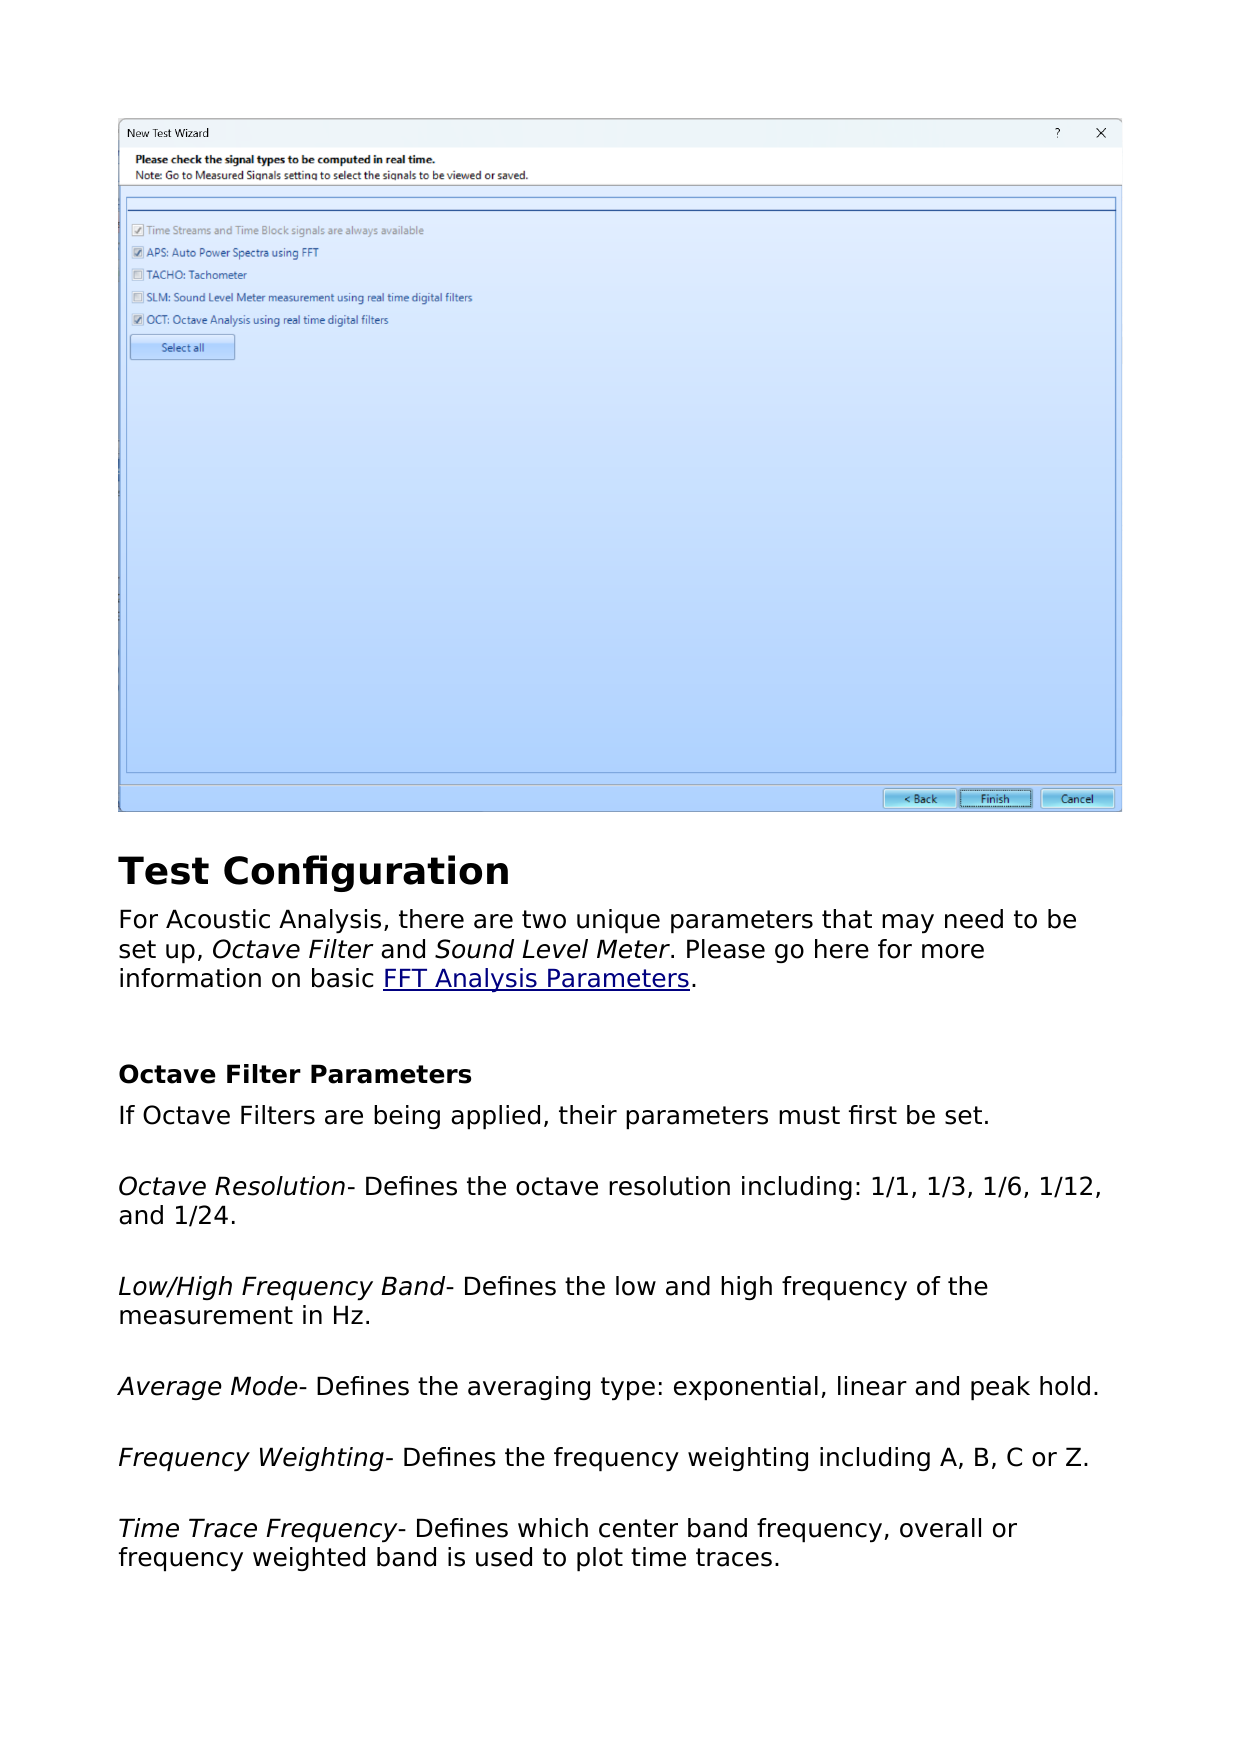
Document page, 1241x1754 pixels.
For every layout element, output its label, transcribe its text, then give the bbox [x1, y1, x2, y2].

picture [118, 118, 1123, 812]
text If Octave Filters are being applied, their parameters must first be set. [118, 1101, 1122, 1160]
subtitle Test Configuration [118, 849, 1122, 893]
text For Acoustic Analysis, there are two unique parameters that may need to be set up, Octave Filter and Sound Level Meter. Please go here for more information on basic FFT Analysis Parameters. [118, 906, 1122, 1022]
text Low/High Frequency Band- Defines the low and high frequency of the measurement in Hz. [118, 1272, 1122, 1360]
text Octave Resolution- Defines the octave resolution including: 1/1, 1/3, 1/6, 1/12, and 1/24. [118, 1172, 1122, 1260]
text Average Mode- Defines the averaging type: exponential, linear and peak hold. [118, 1372, 1122, 1431]
text Time Trace Frequency- Defines which center band frequency, overall or frequency weighted band is used to plot time traces. [118, 1514, 1122, 1601]
subtitle Octave Filter Parameters [118, 1060, 1122, 1089]
text Frequency Weighting- Defines the frequency weighting including A, B, C or Z. [118, 1443, 1122, 1501]
